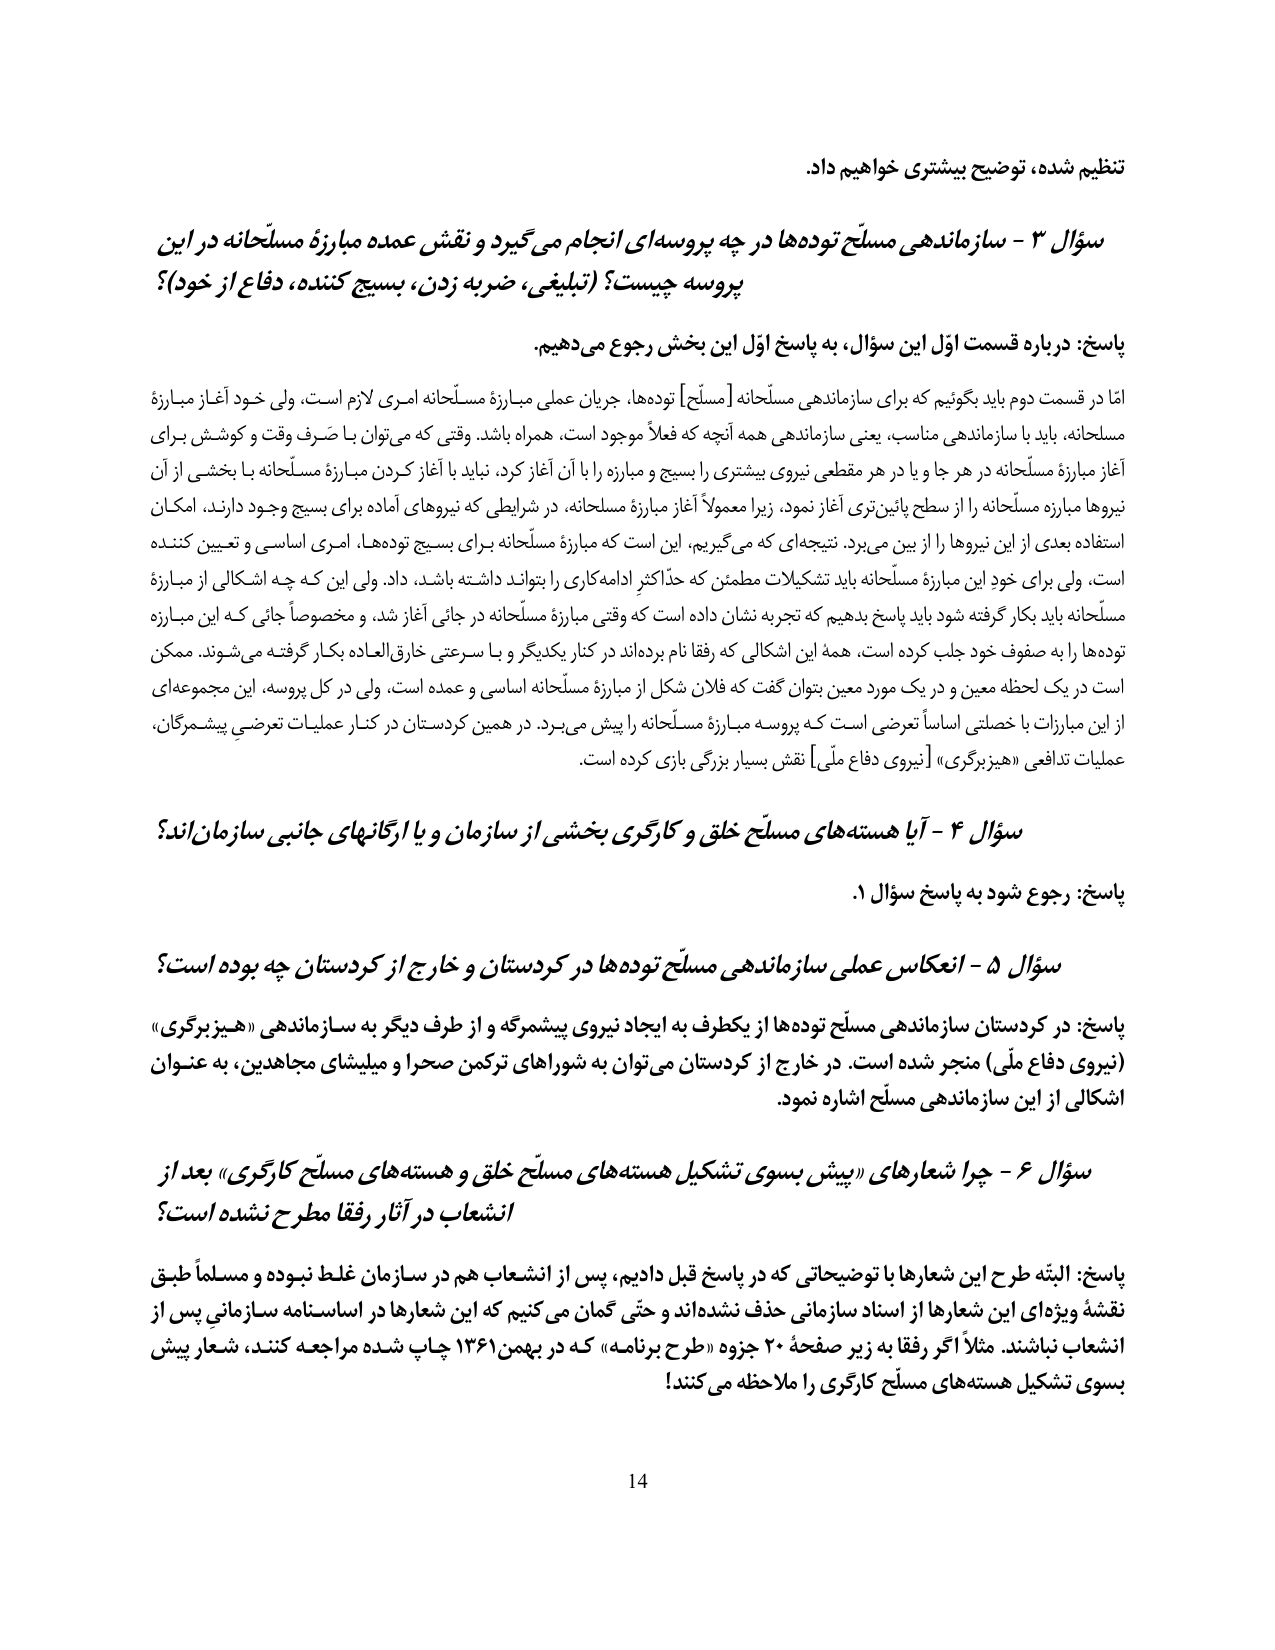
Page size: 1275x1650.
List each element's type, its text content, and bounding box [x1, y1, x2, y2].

text پاسخ: رجوع شود به پاسخ سؤال ۱. [150, 875, 1125, 911]
subtitle سؤال ۴ - آیا هسته‌های مسلّح خلق و کارگری بخشی از سازمان و یا ارگانهای جانبی سازمان‌اند؟ [150, 811, 1125, 853]
text پاسخ: البتّه طرح این شعارها با توضیحاتی که در پاسخ قبل دادیم، پس از انشعاب هم در سازمان غلط نبوده و مسلماً طبق نقشۀ ویژه‌ای این شعارها از اسناد سازمانی حذف نشده‌اند و حتّی گمان می‌کنیم که این شعارها در اساسنامه سازمانی‌ِ پس از انشعاب نباشند. مثلاً اگر رفقا به زیر صفحۀ ۲۰ جزوه «طرح برنامه» که در بهمن۱۳۶۱ چاپ شده مراجعه کنند، شعار پیش بسوی تشکیل هسته‌های مسلّح کارگری را ملاحظه می‌کنند! [150, 1257, 1125, 1401]
text پاسخ: ما در این مورد در کتاب «شرایط کنونی و وظایف ما» توضیح دادیم. ولی بزودی در جزوه‌ای که در برخورد با گذشته تنظیم شده، توضیح بیشتری خواهیم داد. [150, 150, 1125, 186]
subtitle سؤال ۵ - انعکاس عملی سازماندهی مسلّح توده‌ها در کردستان و خارج از کردستان چه بوده است؟ [150, 945, 1125, 987]
text امّا در قسمت دوم باید بگوئیم که برای سازماندهی مسلّحانه [مسلّح] توده‌ها، جریان عملی مبارزۀ مسلّحانه امری لازم است، ولی خود آغاز مبارزۀ مسلحانه، باید با سازماندهی مناسب، یعنی سازماندهی همه آنچه که فعلاً موجود است، همراه باشد. وقتی که می‌توان با صَرف وقت و کوشش برای آغاز مبارزۀ مسلّحانه در هر جا و یا در هر مقطعی نیروی بیشتری را بسیج و مبارزه را با آن آغاز کرد، نباید با آغاز کردن مبارزۀ مسلّحانه با بخشی از آن نیروها مبارزه مسلّحانه را از سطح پائین‌تری آغاز نمود، زیرا معمولاً آغاز مبارزۀ مسلحانه، در شرایطی که نیروهای آماده برای بسیج وجود دارند، امکان استفاده بعدی از این نیروها را از بین می‌برد. نتیجه‌ای که می‌گیریم، این است که مبارزۀ مسلّحانه برای بسیج توده‌ها، امری اساسی و تعیین کننده است، ولی برای خودِ این مبارزۀ مسلّحانه باید تشکیلات مطمئن که حدّاکثر‌ِ ادامه‌کاری را بتواند داشته باشد، داد. ولی این که چه اشکالی از مبارزۀ مسلّحانه باید بکار گرفته شود باید پاسخ بدهیم که تجربه نشان داده است که وقتی مبارزۀ مسلّحانه در جائی آغاز شد، و مخصوصاً جائی که این مبارزه توده‌ها را به صفوف خود جلب کرده است، همۀ این اشکالی که رفقا نام برده‌اند در کنار یکدیگر و با سرعتی خارق‌العاده بکار گرفته می‌شوند. ممکن است در یک لحظه معین و در یک مورد معین بتوان گفت که فلان شکل از مبارزۀ مسلّحانه اساسی و عمده است، ولی در کل پروسه، این مجموعه‌ای از این مبارزات با خصلتی اساساً تعرضی است که پروسه مبارزۀ مسلّحانه را پیش می‌برد. در همین کردستان در کنار عملیات تعرضی‌ِ پیشمرگان، عملیات تدافعی «هیز‌برگری» [نیروی دفاع ملّی] نقش بسیار بزرگی بازی کرده است. [150, 380, 1125, 777]
text پاسخ: در کردستان سازماندهی مسلّح توده‌ها از یکطرف به ایجاد نیروی پیشمرگه و از طرف دیگر به سازماندهی «هیز‌برگری» (نیروی دفاع ملّی) منجر شده است. در خارج از کردستان می‌توان به شوراهای ترکمن صحرا و میلیشای مجاهدین، به عنوان اشکالی از این سازماندهی مسلّح اشاره نمود. [150, 1008, 1125, 1117]
subtitle سؤال ۶ - چرا شعارهای «پیش بسوی تشکیل هسته‌های مسلّح خلق و هسته‌های مسلّح کارگری» بعد از انشعاب در آثار رفقا مطرح نشده است؟ [150, 1151, 1125, 1235]
subtitle سؤال ۳ - سازماندهی مسلّح توده‌ها در چه پروسه‌ای انجام می‌گیرد و نقش عمده مبارزۀ مسلّحانه در این پروسه چیست؟ (تبلیغی، ضربه زدن، بسیج کننده، دفاع از خود)؟ [150, 220, 1125, 304]
text پاسخ: درباره قسمت اوّل این سؤال، به پاسخ اوّل این بخش رجوع می‌دهیم. [150, 326, 1125, 362]
